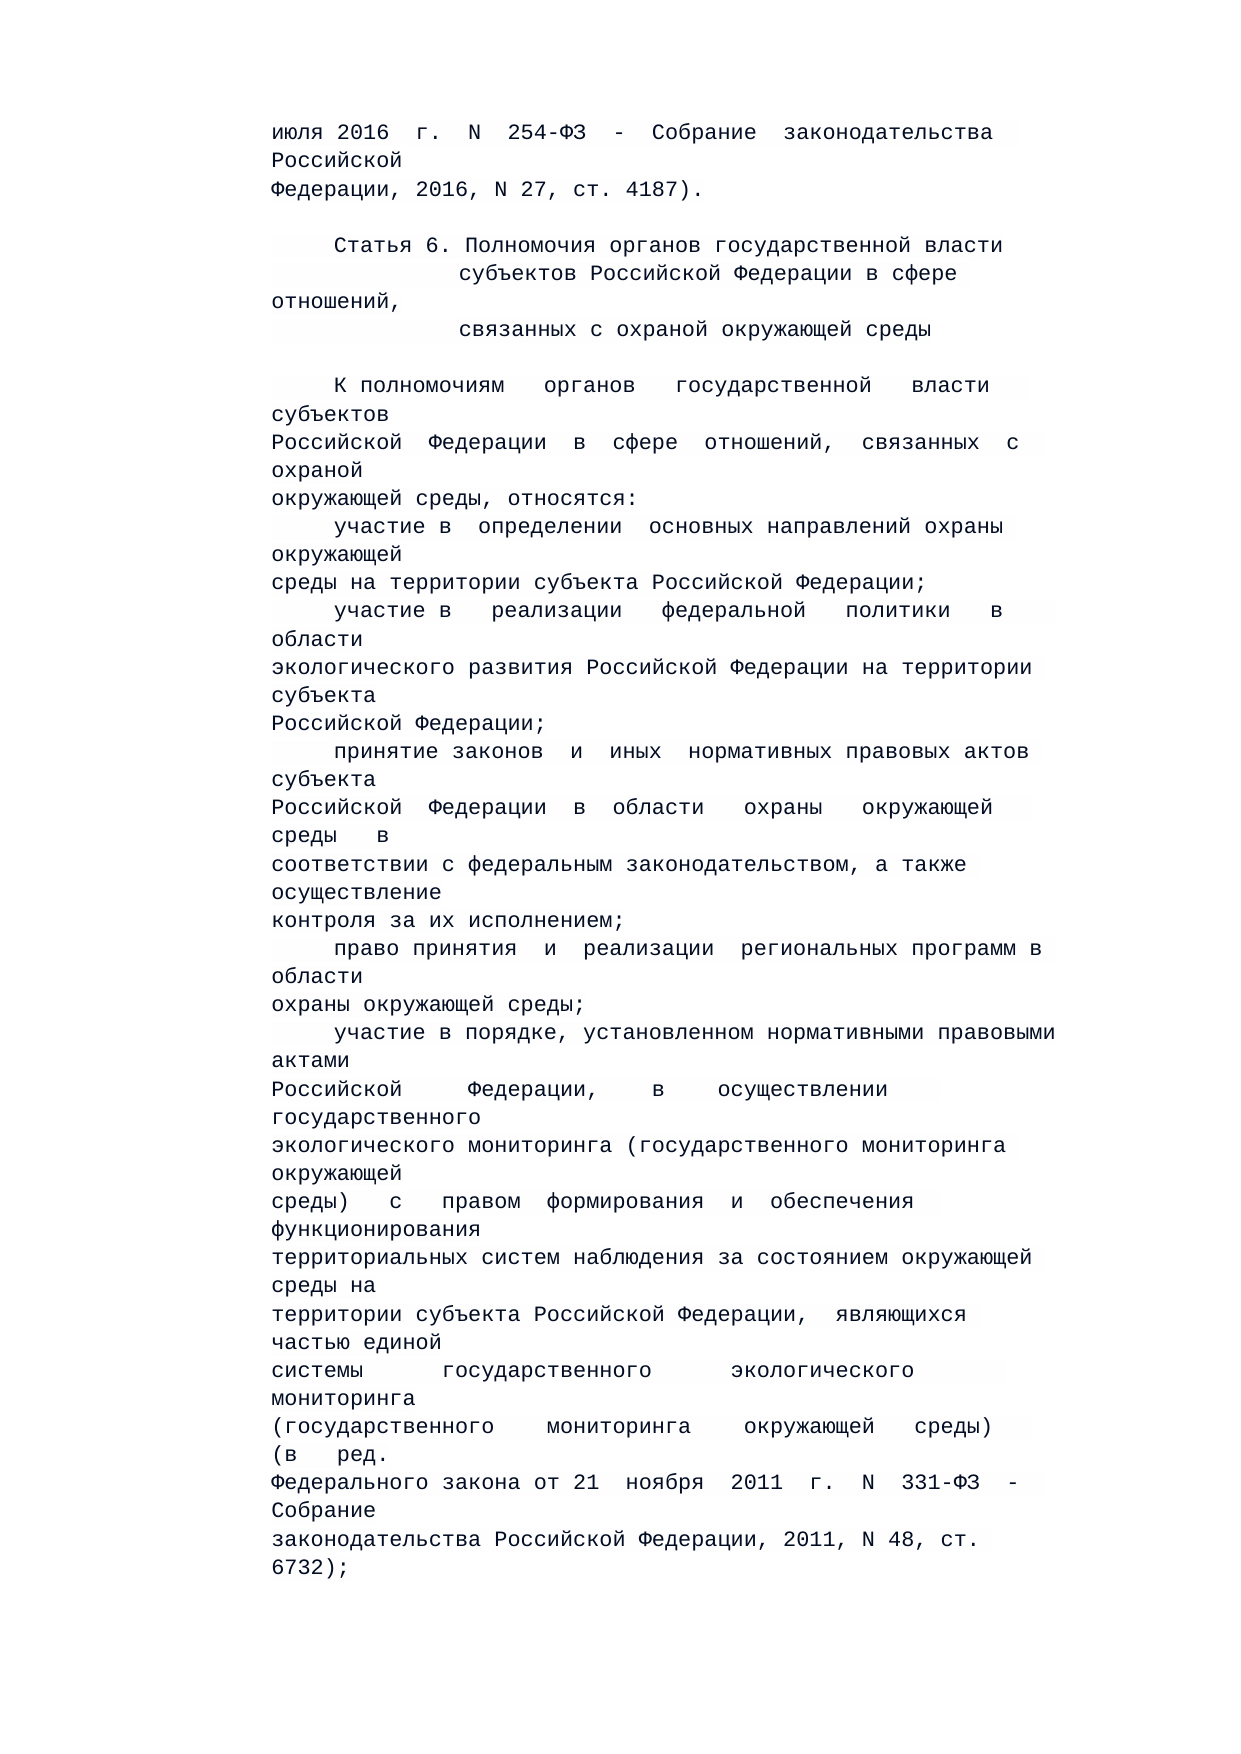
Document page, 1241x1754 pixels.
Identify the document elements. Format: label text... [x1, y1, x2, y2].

text охраны окружающей среды; [271, 990, 1058, 1018]
text Российской Федерации, в осуществлении государственного [271, 1074, 1058, 1131]
text среды на территории субъекта Российской Федерации; [271, 568, 1058, 596]
text среды) с правом формирования и обеспечения функционирования [271, 1187, 1058, 1243]
text экологического мониторинга (государственного мониторинга окружающей [271, 1131, 1058, 1187]
text территориальных систем наблюдения за состоянием окружающей среды на [271, 1243, 1058, 1299]
text контроля за их исполнением; [271, 906, 1058, 934]
text (государственного мониторинга окружающей среды) (в ред. [271, 1412, 1058, 1468]
text принятие законов и иных нормативных правовых актов субъекта [271, 737, 1058, 793]
text связанных с охраной окружающей среды [271, 315, 1058, 343]
text право принятия и реализации региональных программ в области [271, 934, 1058, 990]
text участие в порядке, установленном нормативными правовыми актами [271, 1018, 1058, 1074]
text соответствии с федеральным законодательством, а также осуществление [271, 849, 1058, 906]
text системы государственного экологического мониторинга [271, 1356, 1058, 1412]
text Российской Федерации; [271, 709, 1058, 737]
text Статья 6. Полномочия органов государственной власти [271, 231, 1058, 259]
text территории субъекта Российской Федерации, являющихся частью единой [271, 1299, 1058, 1356]
text окружающей среды, относятся: [271, 484, 1058, 512]
text субъектов Российской Федерации в сфере отношений, [271, 259, 1058, 315]
text законодательства Российской Федерации, 2011, N 48, ст. 6732); [271, 1524, 1058, 1581]
text Российской Федерации в сфере отношений, связанных с охраной [271, 427, 1058, 484]
text участие в реализации федеральной политики в области [271, 596, 1058, 652]
text экологического развития Российской Федерации на территории субъекта [271, 652, 1058, 709]
text июля 2016 г. N 254-ФЗ - Собрание законодательства Российской [271, 118, 1058, 174]
text Федерации, 2016, N 27, ст. 4187). [271, 174, 1058, 202]
text участие в определении основных направлений охраны окружающей [271, 512, 1058, 568]
text К полномочиям органов государственной власти субъектов [271, 371, 1058, 427]
text Российской Федерации в области охраны окружающей среды в [271, 793, 1058, 849]
text Федерального закона от 21 ноября 2011 г. N 331-ФЗ - Собрание [271, 1468, 1058, 1524]
